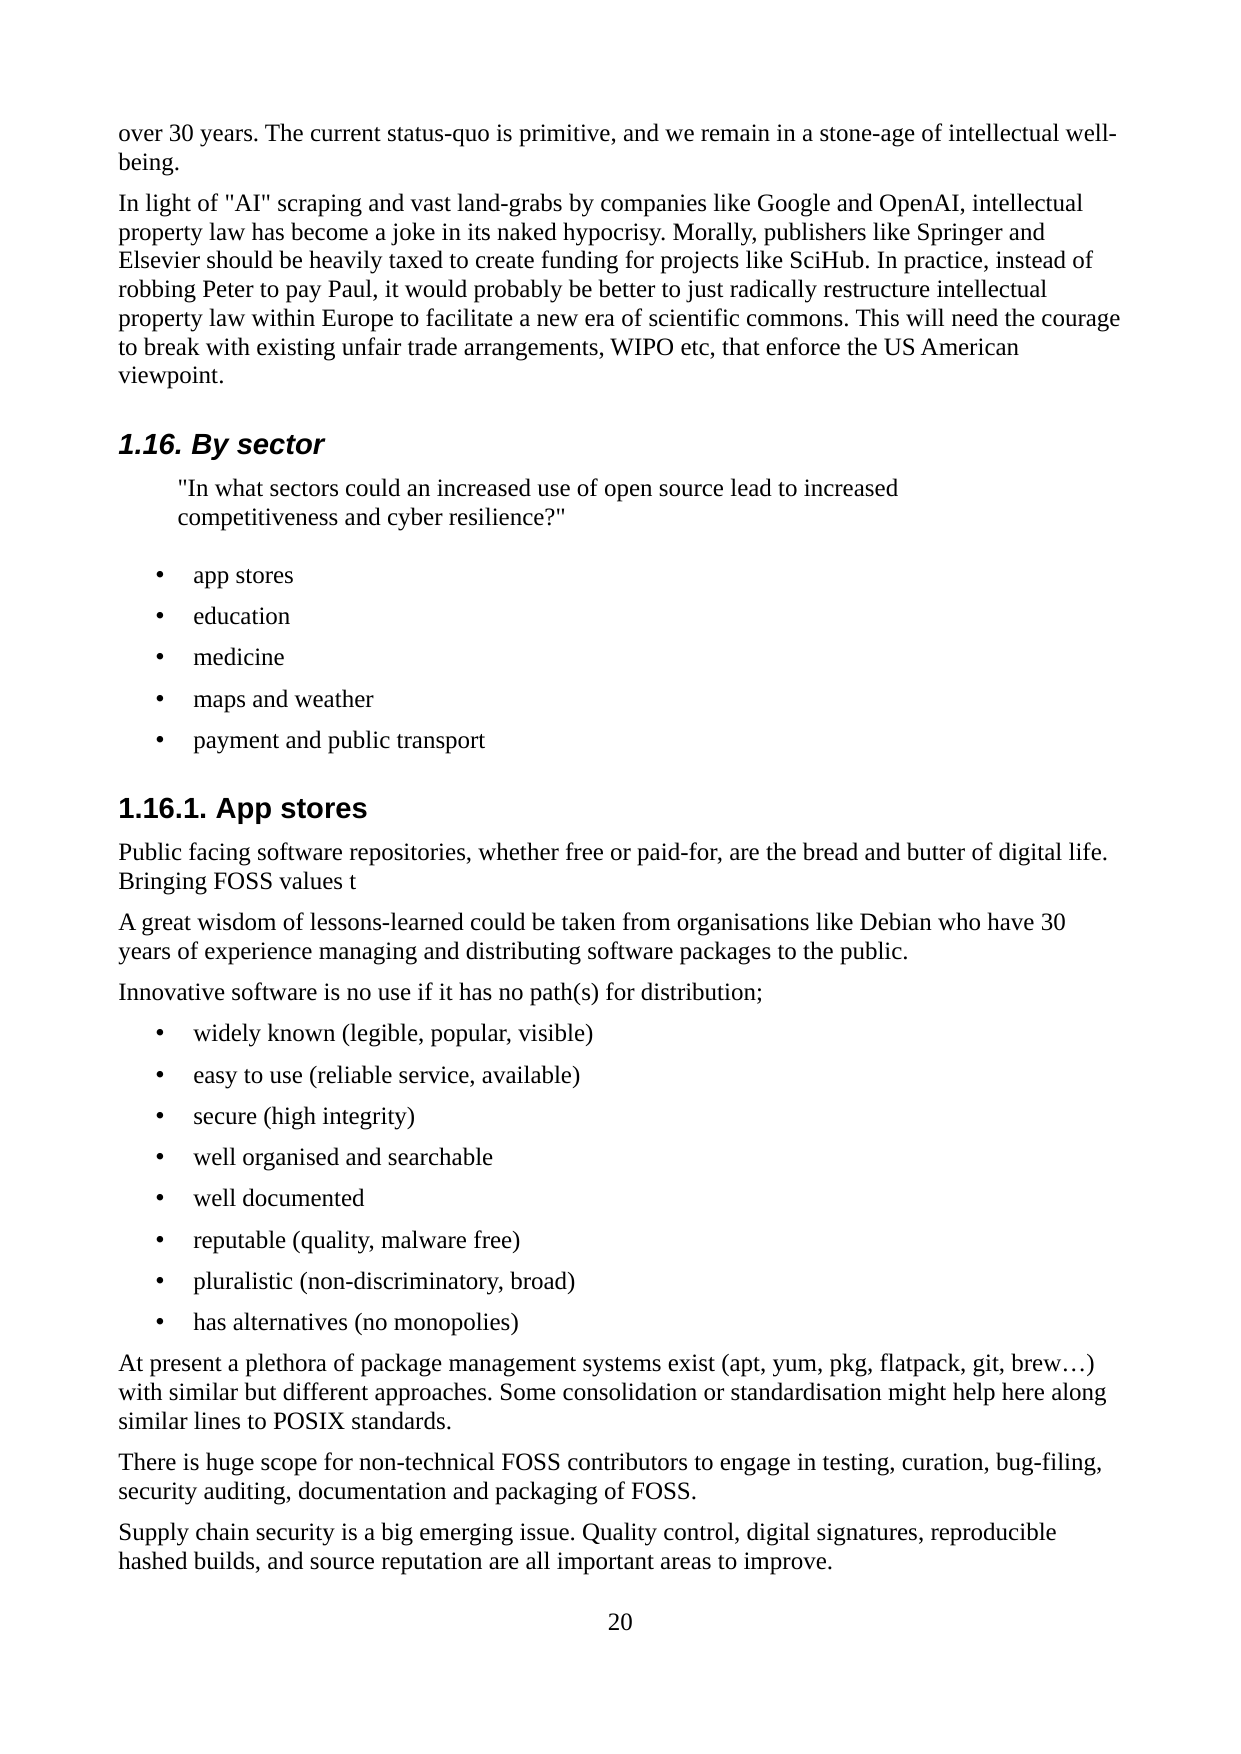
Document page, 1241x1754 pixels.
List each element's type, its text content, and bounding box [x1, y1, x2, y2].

list maps and weather [156, 684, 1122, 712]
subtitle By sector [118, 427, 1122, 460]
text "In what sectors could an increased use of open source lead to increased competitiveness and cyber resilience?" [177, 473, 1063, 530]
list app stores [156, 560, 1122, 589]
text There is huge scope for non-technical FOSS contributors to engage in testing, curation, bug-filing, security auditing, documentation and packaging of FOSS. [118, 1447, 1122, 1505]
text Innovative software is no use if it has no path(s) for distribution; [118, 977, 1122, 1006]
list has alternatives (no monopolies) [156, 1307, 1122, 1336]
list well organised and searchable [156, 1142, 1122, 1171]
list reputable (quality, malware free) [156, 1225, 1122, 1253]
list easy to use (reliable service, available) [156, 1060, 1122, 1088]
text At present a plethora of package management systems exist (apt, yum, pkg, flatpack, git, brew…) with similar but different approaches. Some consolidation or standardisation might help here along similar lines to POSIX standards. [118, 1348, 1122, 1435]
list widely known (legible, popular, visible) [156, 1018, 1122, 1047]
list pluralistic (non-discriminatory, broad) [156, 1266, 1122, 1295]
text A great wisdom of lessons-learned could be taken from organisations like Debian who have 30 years of experience managing and distributing software packages to the public. [118, 907, 1122, 965]
text Public facing software repositories, whether free or paid-for, are the bread and butter of digital life. Bringing FOSS values t [118, 837, 1122, 895]
text over 30 years. The current status-quo is primitive, and we remain in a stone-age of intellectual well-being. [118, 118, 1122, 176]
list medicine [156, 642, 1122, 671]
text In light of "AI" scraping and vast land-grabs by companies like Google and OpenAI, intellectual property law has become a joke in its naked hypocrisy. Morally, publishers like Springer and Elsevier should be heavily taxed to create funding for projects like SciHub. In practice, instead of robbing Peter to pay Paul, it would probably be better to just radically restructure intellectual property law within Europe to facilitate a new era of scientific commons. This will need the courage to break with existing unfair trade arrangements, WIPO etc, that enforce the US American viewpoint. [118, 188, 1122, 389]
list education [156, 601, 1122, 630]
list payment and public transport [156, 725, 1122, 754]
list secure (high integrity) [156, 1101, 1122, 1130]
list well documented [156, 1183, 1122, 1212]
subtitle App stores [118, 791, 1122, 825]
text Supply chain security is a big emerging issue. Quality control, digital signatures, reproducible hashed builds, and source reputation are all important areas to improve. [118, 1517, 1122, 1575]
